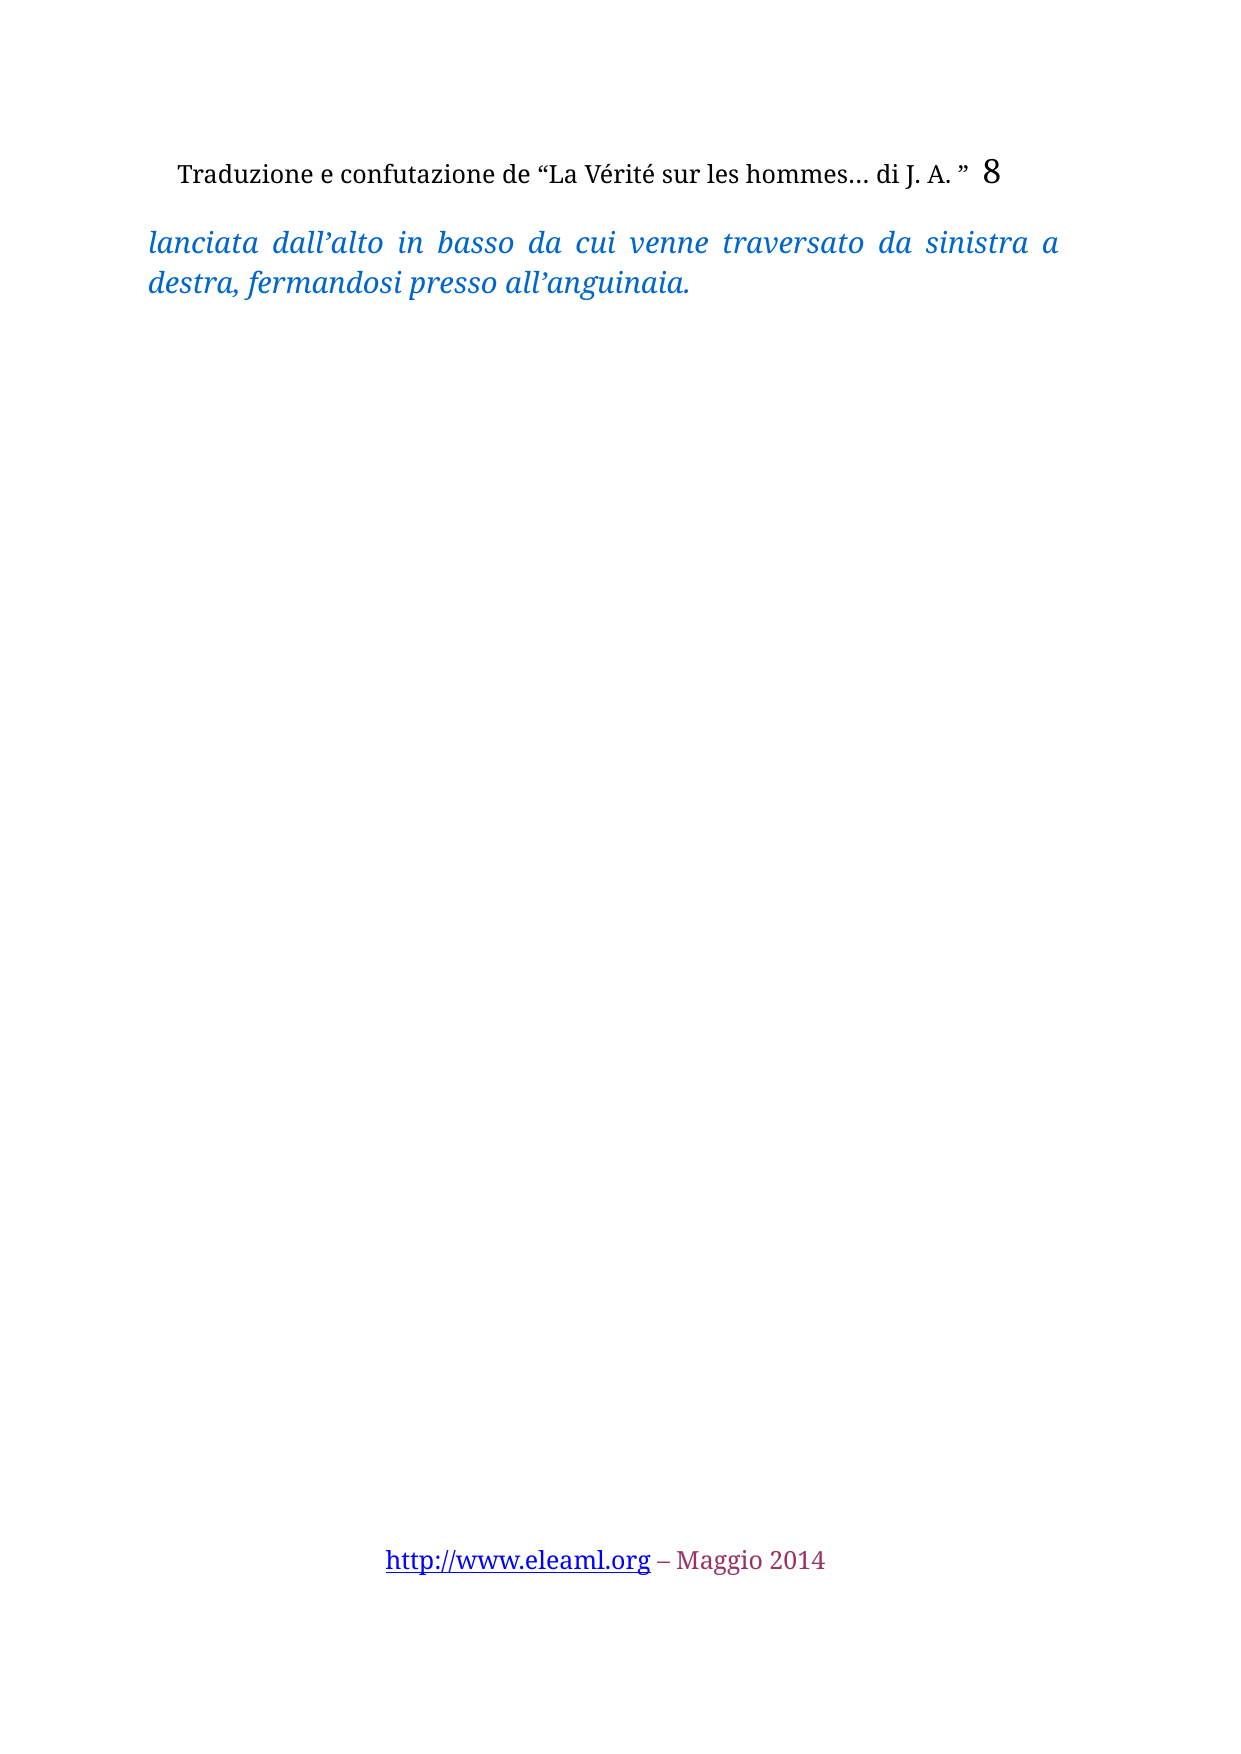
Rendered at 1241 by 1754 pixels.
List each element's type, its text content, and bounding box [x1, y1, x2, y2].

text lanciata dall’alto in basso da cui venne traversato da sinistra a destra, fermandosi presso all’anguinaia. [148, 222, 1063, 302]
